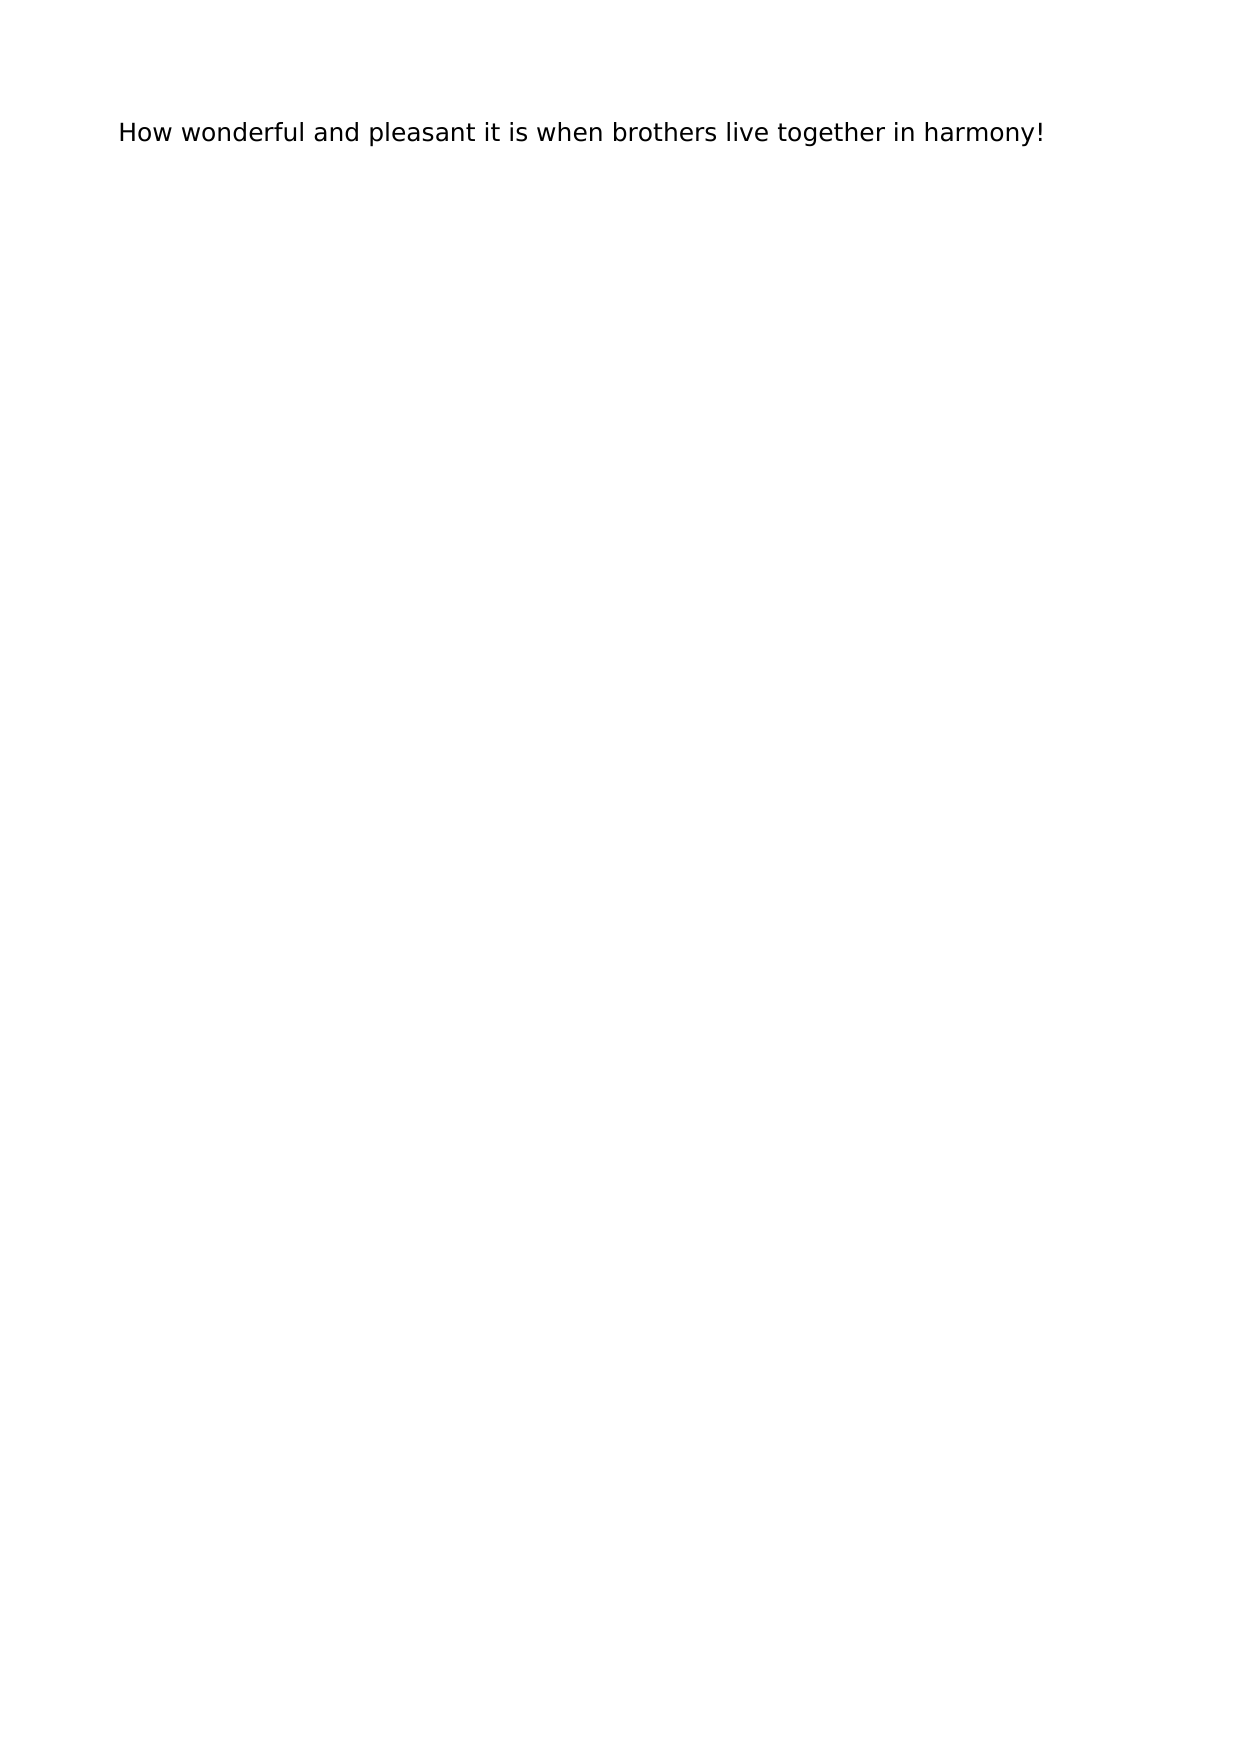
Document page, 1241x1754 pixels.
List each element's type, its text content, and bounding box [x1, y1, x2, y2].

text How wonderful and pleasant it is when brothers live together in harmony! [118, 118, 1122, 147]
